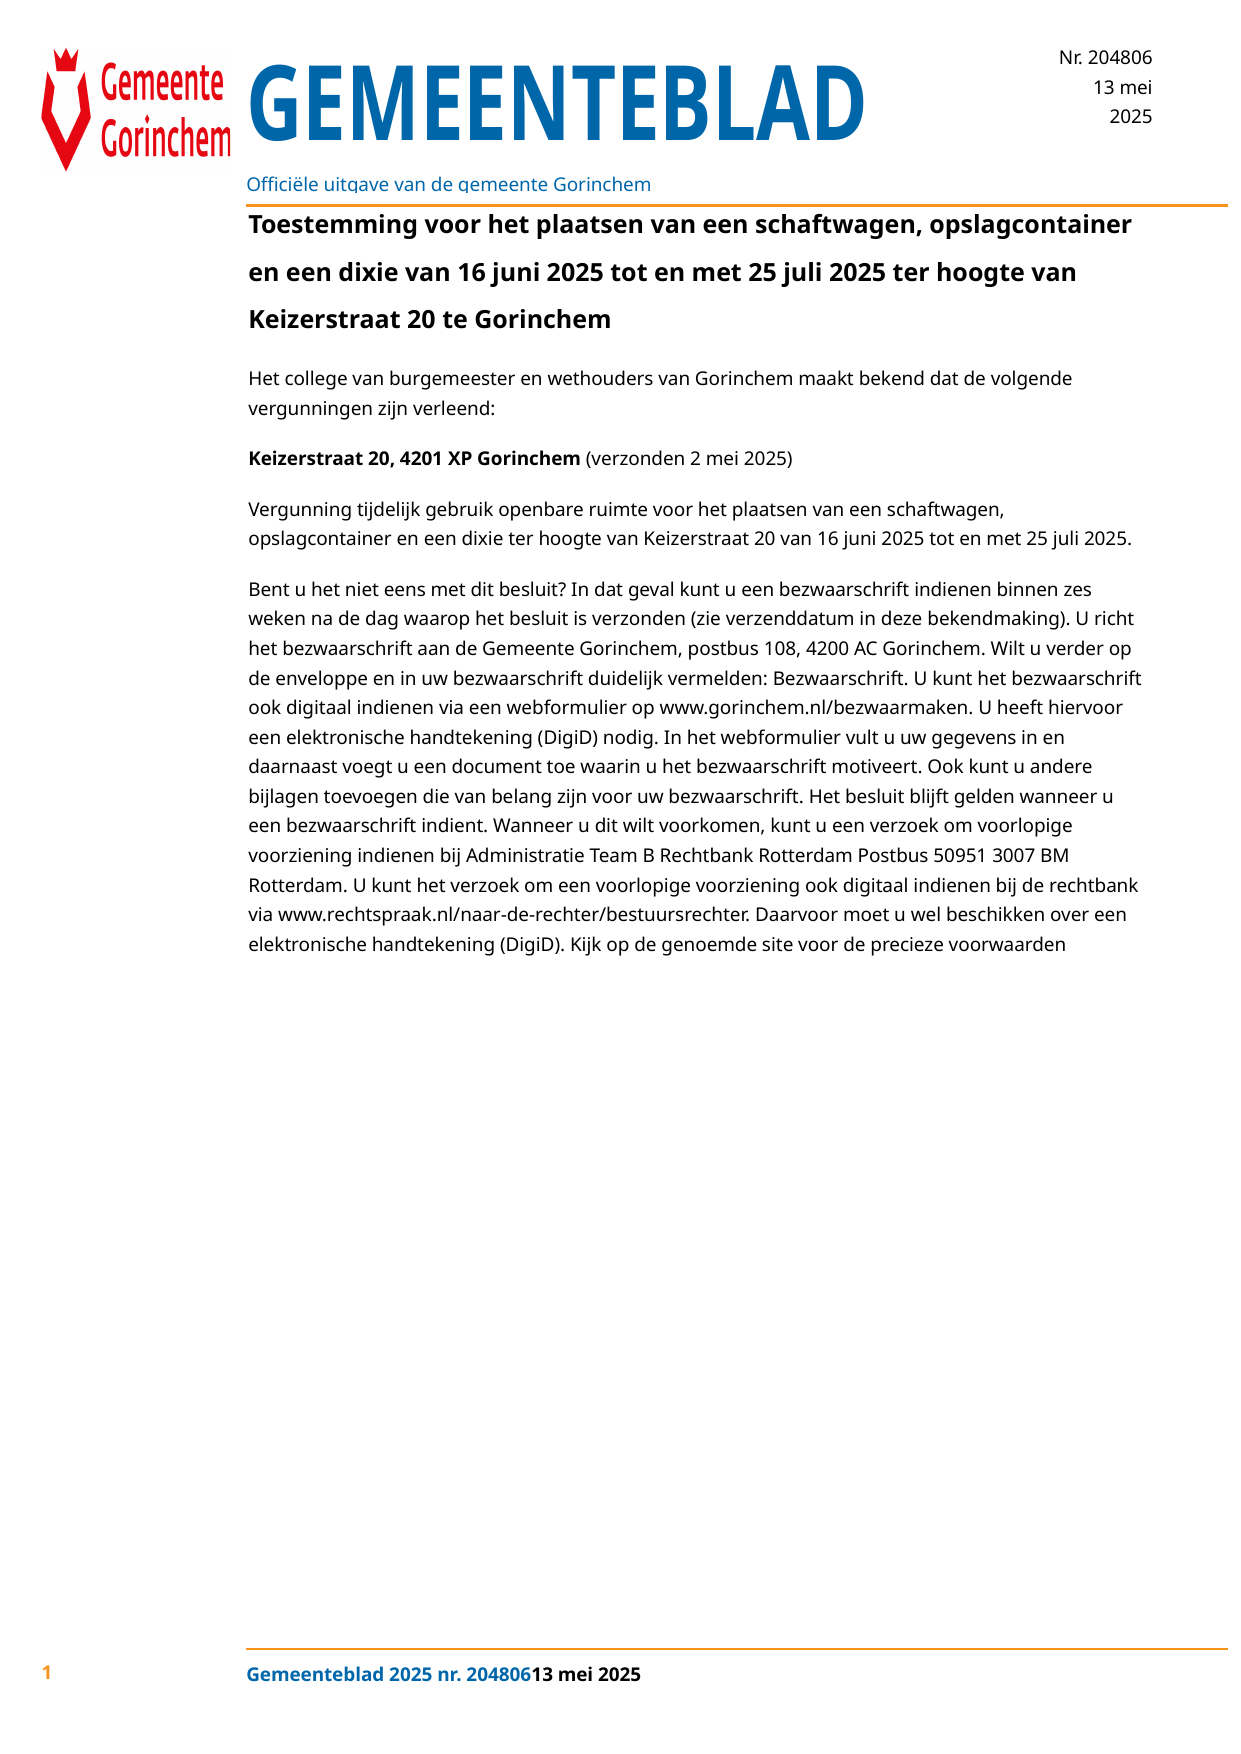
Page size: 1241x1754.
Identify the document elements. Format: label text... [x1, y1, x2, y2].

text Het college van burgemeester en wethouders van Gorinchem maakt bekend dat de volgende vergunningen zijn verleend: [248, 366, 1152, 421]
picture [41, 47, 231, 172]
text Keizerstraat 20, 4201 XP Gorinchem (verzonden 2 mei 2025) [248, 446, 1152, 471]
text Toestemming voor het plaatsen van een schaftwagen, opslagcontainer en een dixie van 16 juni 2025 tot en met 25 juli 2025 ter hoogte van Keizerstraat 20 te Gorinchem [248, 207, 1152, 336]
text Bent u het niet eens met dit besluit? In dat geval kunt u een bezwaarschrift indienen binnen zes weken na de dag waarop het besluit is verzonden (zie verzenddatum in deze bekendmaking). U richt het bezwaarschrift aan de Gemeente Gorinchem, postbus 108, 4200 AC Gorinchem. Wilt u verder op de enveloppe en in uw bezwaarschrift duidelijk vermelden: Bezwaarschrift. U kunt het bezwaarschrift ook digitaal indienen via een webformulier op www.gorinchem.nl/bezwaarmaken. U heeft hiervoor een elektronische handtekening (DigiD) nodig. In het webformulier vult u uw gegevens in en daarnaast voegt u een document toe waarin u het bezwaarschrift motiveert. Ook kunt u andere bijlagen toevoegen die van belang zijn voor uw bezwaarschrift. Het besluit blijft gelden wanneer u een bezwaarschrift indient. Wanneer u dit wilt voorkomen, kunt u een verzoek om voorlopige voorziening indienen bij Administratie Team B Rechtbank Rotterdam Postbus 50951 3007 BM Rotterdam. U kunt het verzoek om een voorlopige voorziening ook digitaal indienen bij de rechtbank via www.rechtspraak.nl/naar-de-rechter/bestuursrechter. Daarvoor moet u wel beschikken over een elektronische handtekening (DigiD). Kijk op de genoemde site voor de precieze voorwaarden [248, 576, 1152, 957]
text Vergunning tijdelijk gebruik openbare ruimte voor het plaatsen van een schaftwagen, opslagcontainer en een dixie ter hoogte van Keizerstraat 20 van 16 juni 2025 tot en met 25 juli 2025. [248, 496, 1152, 551]
